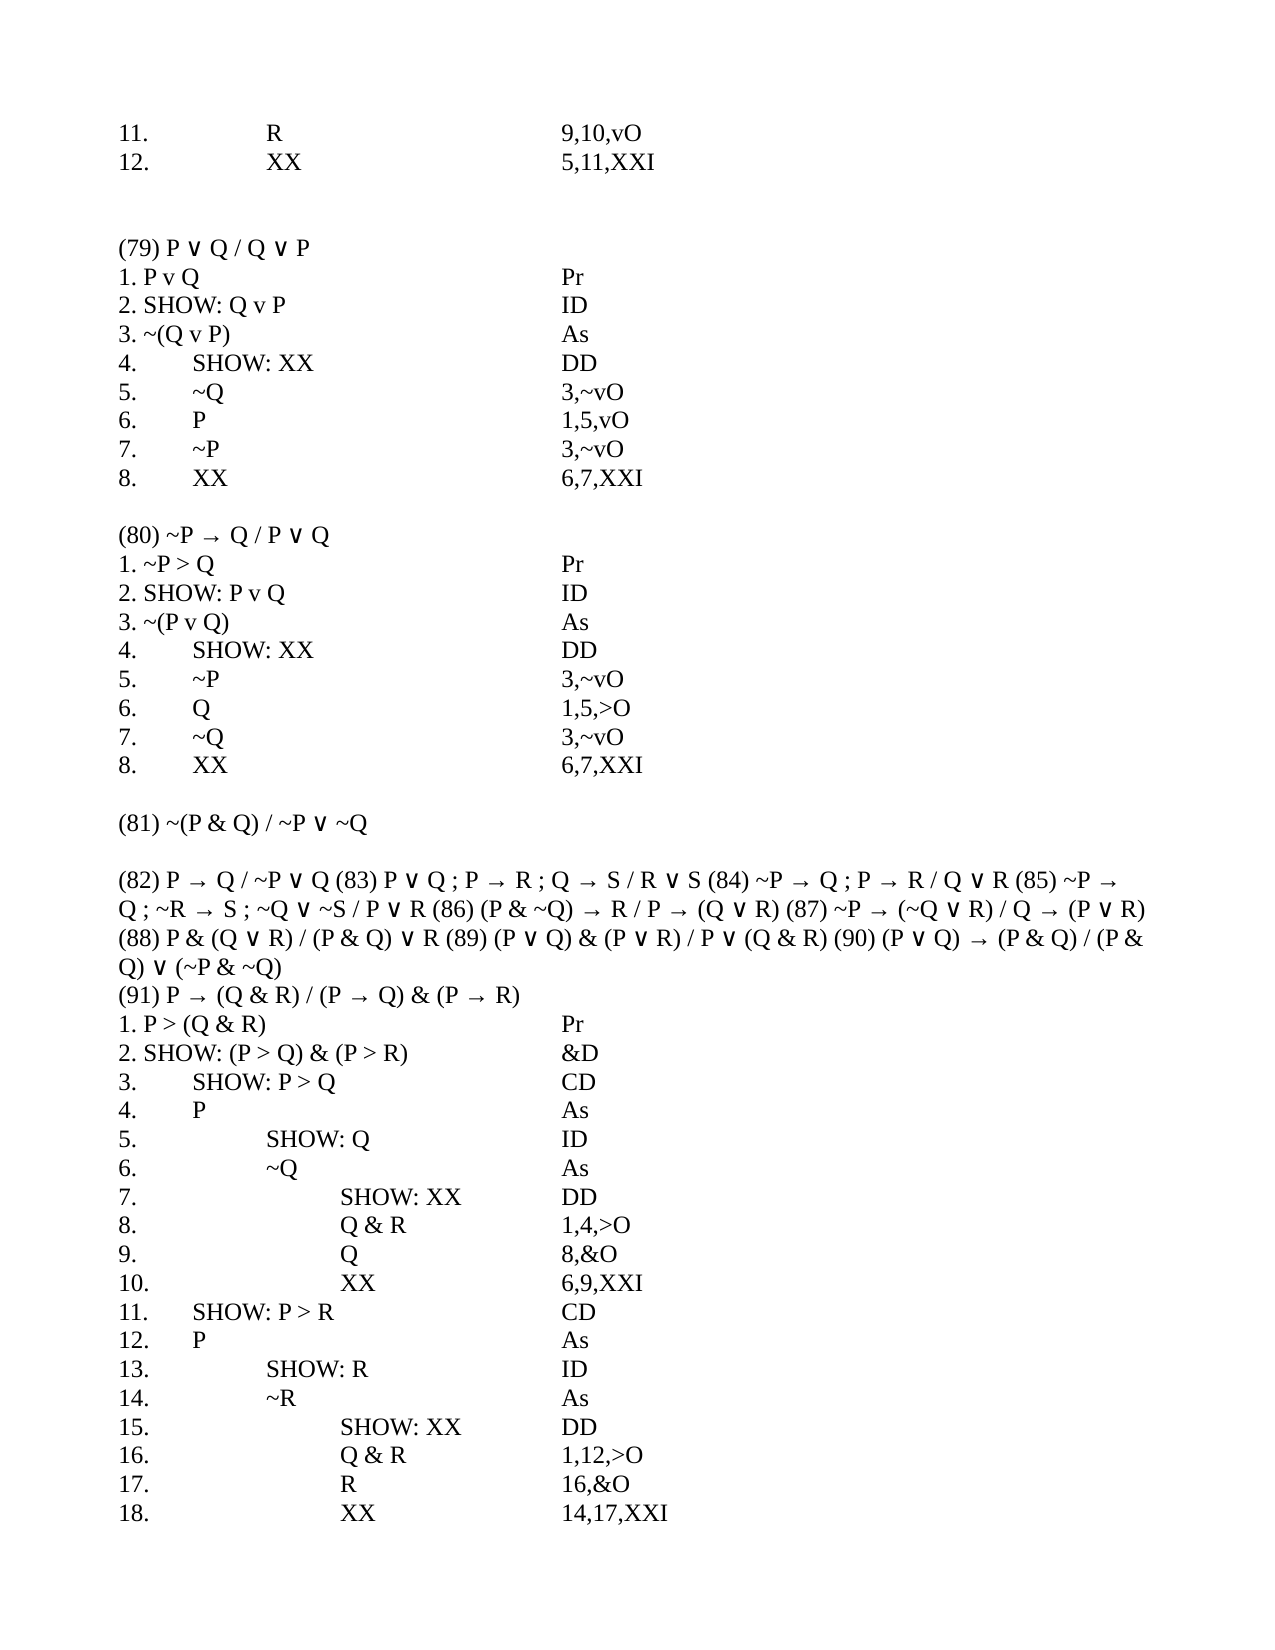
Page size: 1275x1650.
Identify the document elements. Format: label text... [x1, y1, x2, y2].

text 5. ~Q 3,~vO [118, 377, 1157, 406]
text (80) ~P → Q / P ∨ Q [118, 521, 1157, 549]
text 8. Q & R 1,4,>O [118, 1211, 1157, 1239]
text 1. P v Q Pr [118, 262, 1157, 291]
text 13. SHOW: R ID [118, 1354, 1157, 1383]
text (79) P ∨ Q / Q ∨ P [118, 233, 1157, 262]
text 16. Q & R 1,12,>O [118, 1441, 1157, 1469]
text 6. P 1,5,vO [118, 406, 1157, 434]
text (82) P → Q / ~P ∨ Q (83) P ∨ Q ; P → R ; Q → S / R ∨ S (84) ~P → Q ; P → R / Q ∨ R (85) ~P → Q ; ~R → S ; ~Q ∨ ~S / P ∨ R (86) (P & ~Q) → R / P → (Q ∨ R) (87) ~P → (~Q ∨ R) / Q → (P ∨ R) (88) P & (Q ∨ R) / (P & Q) ∨ R (89) (P ∨ Q) & (P ∨ R) / P ∨ (Q & R) (90) (P ∨ Q) → (P & Q) / (P & Q) ∨ (~P & ~Q) [118, 866, 1157, 981]
text 4. P As [118, 1096, 1157, 1124]
text 8. XX 6,7,XXI [118, 463, 1157, 492]
text (81) ~(P & Q) / ~P ∨ ~Q [118, 808, 1157, 837]
text 1. P > (Q & R) Pr [118, 1009, 1157, 1038]
text 4. SHOW: XX DD [118, 636, 1157, 664]
text 4. SHOW: XX DD [118, 348, 1157, 377]
text 12. P As [118, 1326, 1157, 1354]
text 7. SHOW: XX DD [118, 1182, 1157, 1211]
text 14. ~R As [118, 1383, 1157, 1412]
text 7. ~Q 3,~vO [118, 722, 1157, 751]
text 2. SHOW: Q v P ID [118, 291, 1157, 319]
text 17. R 16,&O [118, 1469, 1157, 1498]
text 12. XX 5,11,XXI [118, 147, 1157, 176]
text 11. R 9,10,vO [118, 118, 1157, 147]
text 9. Q 8,&O [118, 1239, 1157, 1268]
text 6. ~Q As [118, 1153, 1157, 1182]
text 3. ~(Q v P) As [118, 319, 1157, 348]
text 15. SHOW: XX DD [118, 1412, 1157, 1441]
text 5. ~P 3,~vO [118, 664, 1157, 693]
text 10. XX 6,9,XXI [118, 1268, 1157, 1297]
text 5. SHOW: Q ID [118, 1124, 1157, 1153]
text (91) P → (Q & R) / (P → Q) & (P → R) [118, 981, 1157, 1009]
text 2. SHOW: P v Q ID [118, 578, 1157, 607]
text 11. SHOW: P > R CD [118, 1297, 1157, 1326]
text 8. XX 6,7,XXI [118, 751, 1157, 779]
text 2. SHOW: (P > Q) & (P > R) &D [118, 1038, 1157, 1067]
text 6. Q 1,5,>O [118, 693, 1157, 722]
text 1. ~P > Q Pr [118, 549, 1157, 578]
text 7. ~P 3,~vO [118, 434, 1157, 463]
text 3. ~(P v Q) As [118, 607, 1157, 636]
text 3. SHOW: P > Q CD [118, 1067, 1157, 1096]
text 18. XX 14,17,XXI [118, 1498, 1157, 1527]
